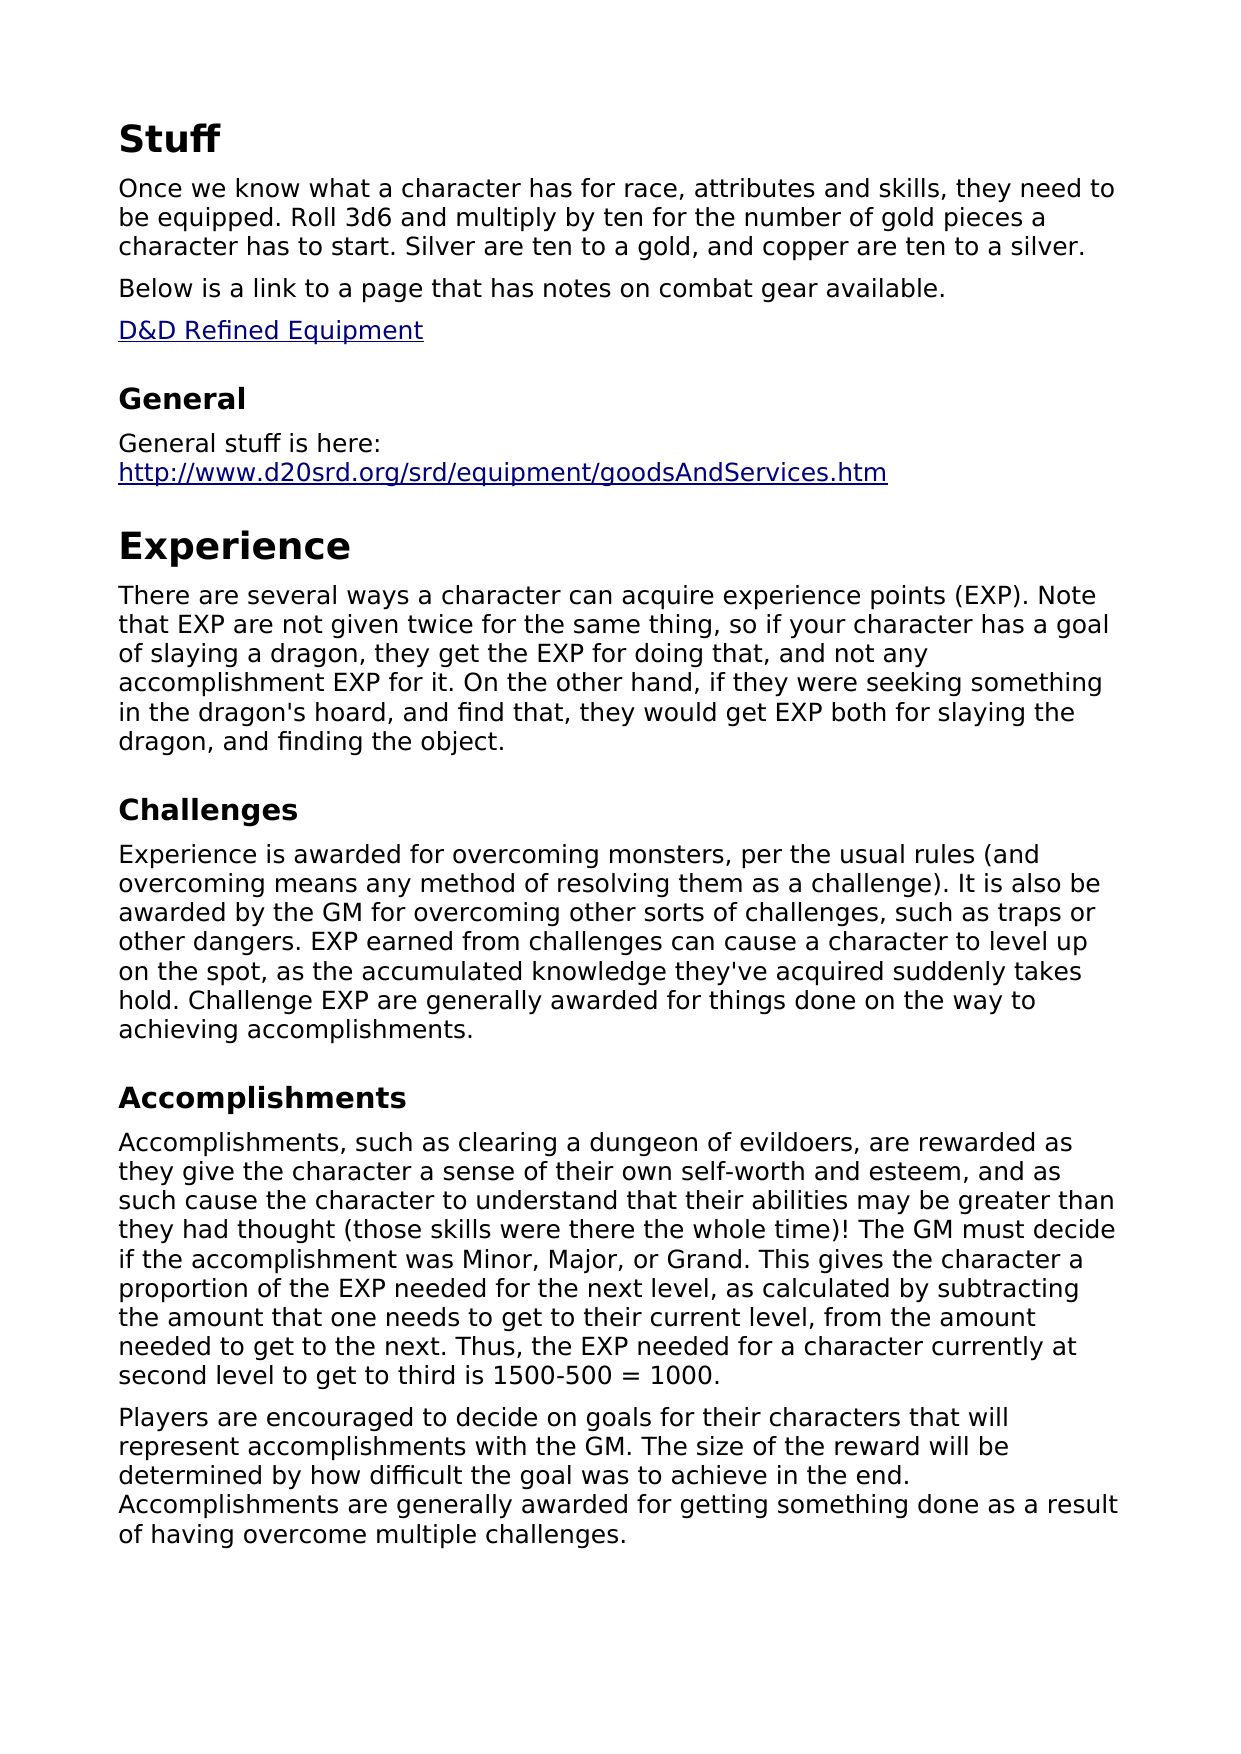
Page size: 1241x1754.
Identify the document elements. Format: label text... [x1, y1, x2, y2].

text Below is a link to a page that has notes on combat gear available. [118, 274, 1122, 303]
text General stuff is here: http://www.d20srd.org/srd/equipment/goodsAndServices.htm [118, 429, 1122, 487]
text Experience is awarded for overcoming monsters, per the usual rules (and overcoming means any method of resolving them as a challenge). It is also be awarded by the GM for overcoming other sorts of challenges, such as traps or other dangers. EXP earned from challenges can cause a character to level up on the spot, as the accumulated knowledge they've acquired suddenly takes hold. Challenge EXP are generally awarded for things done on the way to achieving accomplishments. [118, 840, 1122, 1044]
subtitle Accomplishments [118, 1082, 1122, 1116]
text There are several ways a character can acquire experience points (EXP). Note that EXP are not given twice for the same thing, so if your character has a goal of slaying a dragon, they get the EXP for doing that, and not any accomplishment EXP for it. On the other hand, if they were seeking something in the dragon's hoard, and find that, they would get EXP both for slaying the dragon, and finding the object. [118, 581, 1122, 756]
subtitle Stuff [118, 118, 1122, 162]
subtitle Experience [118, 525, 1122, 568]
subtitle Challenges [118, 793, 1122, 827]
text D&D Refined Equipment [118, 316, 1122, 345]
subtitle General [118, 383, 1122, 417]
text Accomplishments, such as clearing a dungeon of evildoers, are rewarded as they give the character a sense of their own self-worth and esteem, and as such cause the character to understand that their abilities may be greater than they had thought (those skills were there the whole time)! The GM must decide if the accomplishment was Minor, Major, or Grand. This gives the character a proportion of the EXP needed for the next level, as calculated by subtracting the amount that one needs to get to their current level, from the amount needed to get to the next. Thus, the EXP needed for a character currently at second level to get to third is 1500-500 = 1000. [118, 1128, 1122, 1391]
text Players are encouraged to decide on goals for their characters that will represent accomplishments with the GM. The size of the reward will be determined by how difficult the goal was to achieve in the end. Accomplishments are generally awarded for getting something done as a result of having overcome multiple challenges. [118, 1403, 1122, 1549]
text Once we know what a character has for race, attributes and skills, they need to be equipped. Roll 3d6 and multiply by ten for the number of gold pieces a character has to start. Silver are ten to a gold, and copper are ten to a silver. [118, 174, 1122, 262]
